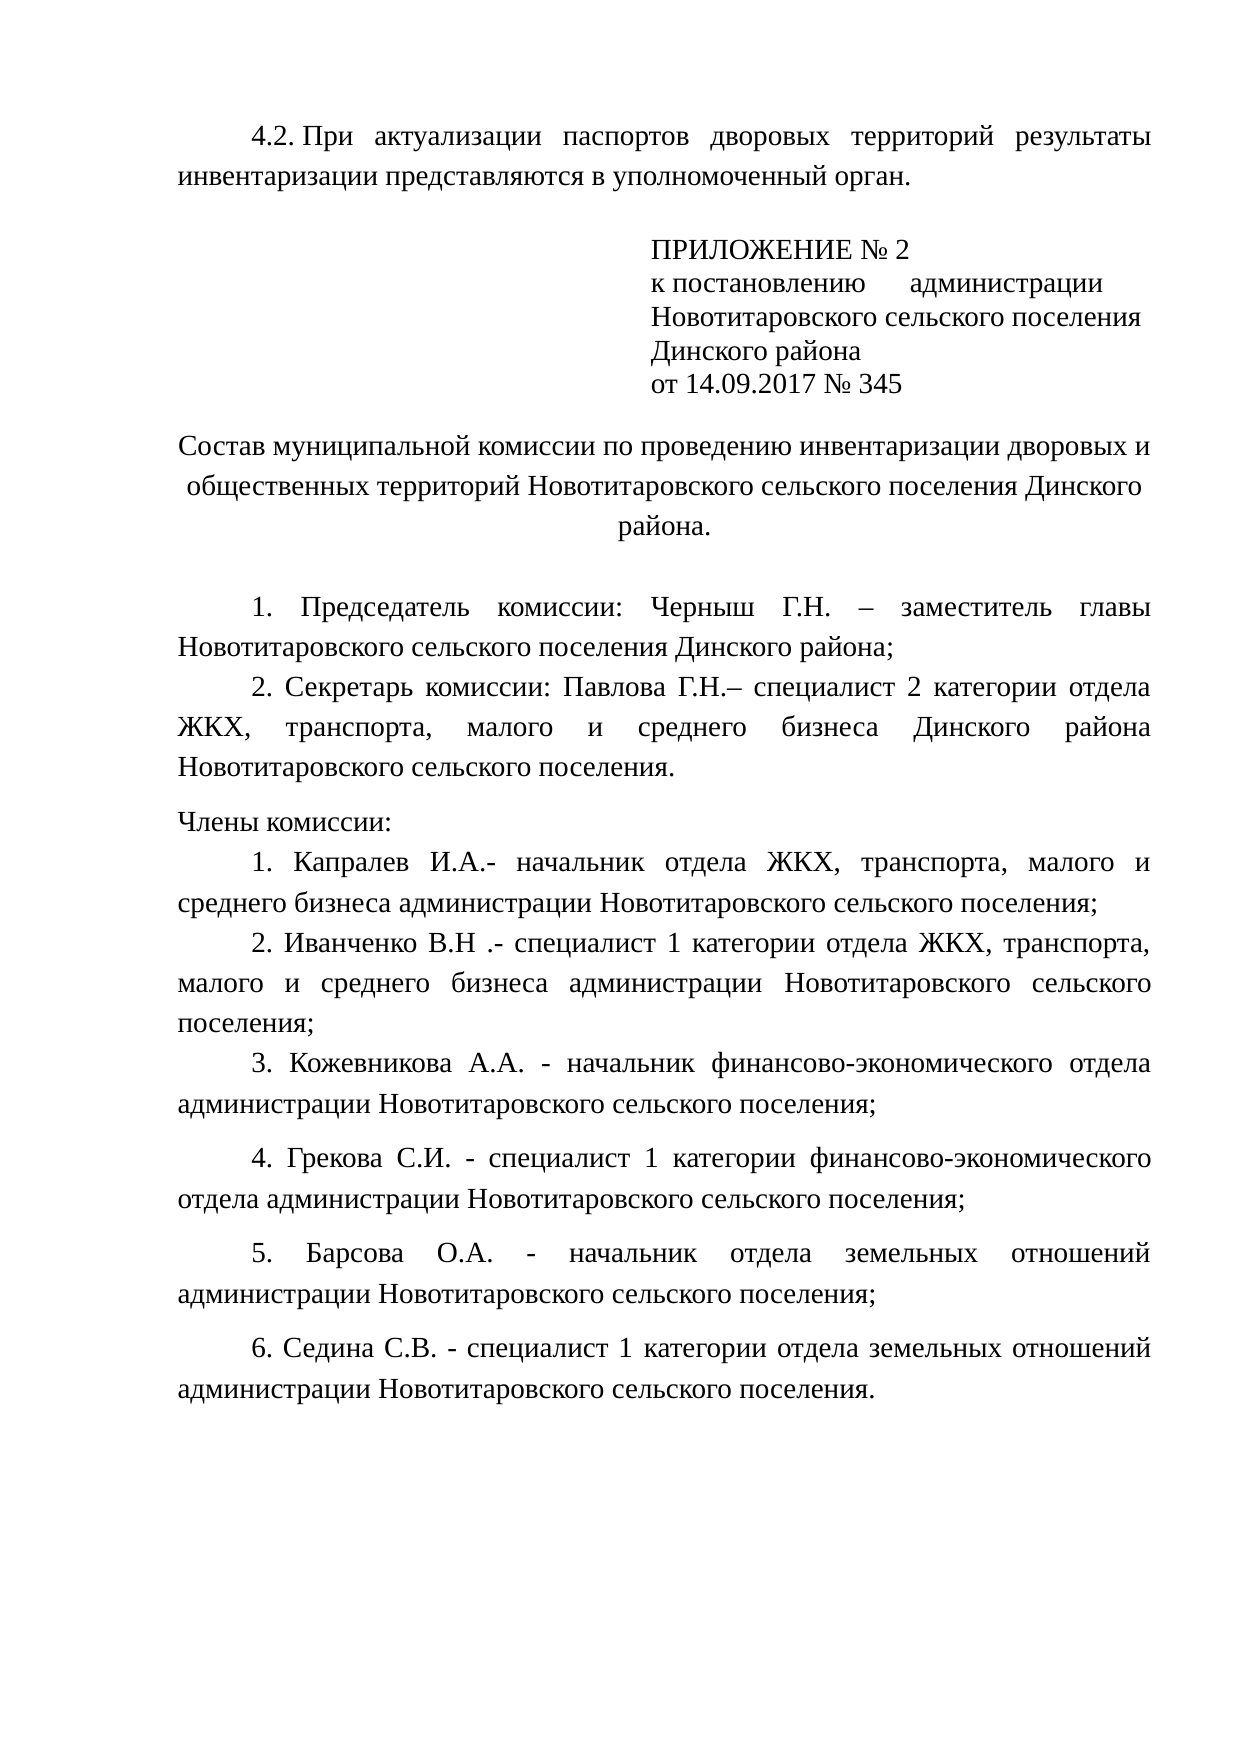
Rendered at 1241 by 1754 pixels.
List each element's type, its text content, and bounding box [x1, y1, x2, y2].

text Новотитаровского сельского поселения [651, 299, 1152, 333]
text 4. Грекова С.И. - специалист 1 категории финансово-экономического отдела администрации Новотитаровского сельского поселения; [177, 1141, 1152, 1214]
text 1. Председатель комиссии: Черныш Г.Н. – заместитель главы Новотитаровского сельского поселения Динского района; [177, 589, 1152, 662]
text Динского района [177, 333, 1152, 366]
text Члены комиссии: [177, 804, 1152, 838]
text от 14.09.2017 № 345 [177, 366, 1152, 428]
text ПРИЛОЖЕНИЕ № 2 [177, 232, 1152, 266]
text 6. Седина С.В. - специалист 1 категории отдела земельных отношений администрации Новотитаровского сельского поселения. [177, 1331, 1152, 1404]
text к постановлению администрации [651, 266, 1152, 299]
text 3. Кожевникова А.А. - начальник финансово-экономического отдела администрации Новотитаровского сельского поселения; [177, 1046, 1152, 1119]
text Состав муниципальной комиссии по проведению инвентаризации дворовых и общественных территорий Новотитаровского сельского поселения Динского района. [177, 428, 1152, 542]
text 2. Иванченко В.Н .- специалист 1 категории отдела ЖКХ, транспорта, малого и среднего бизнеса администрации Новотитаровского сельского поселения; [177, 925, 1152, 1039]
text 4.2. При актуализации паспортов дворовых территорий результаты инвентаризации представляются в уполномоченный орган. [177, 118, 1152, 192]
text 2. Секретарь комиссии: Павлова Г.Н.– специалист 2 категории отдела ЖКХ, транспорта, малого и среднего бизнеса Динского района Новотитаровского сельского поселения. [177, 669, 1152, 783]
text 1. Капралев И.А.- начальник отдела ЖКХ, транспорта, малого и среднего бизнеса администрации Новотитаровского сельского поселения; [177, 844, 1152, 918]
text 5. Барсова О.А. - начальник отдела земельных отношений администрации Новотитаровского сельского поселения; [177, 1236, 1152, 1309]
